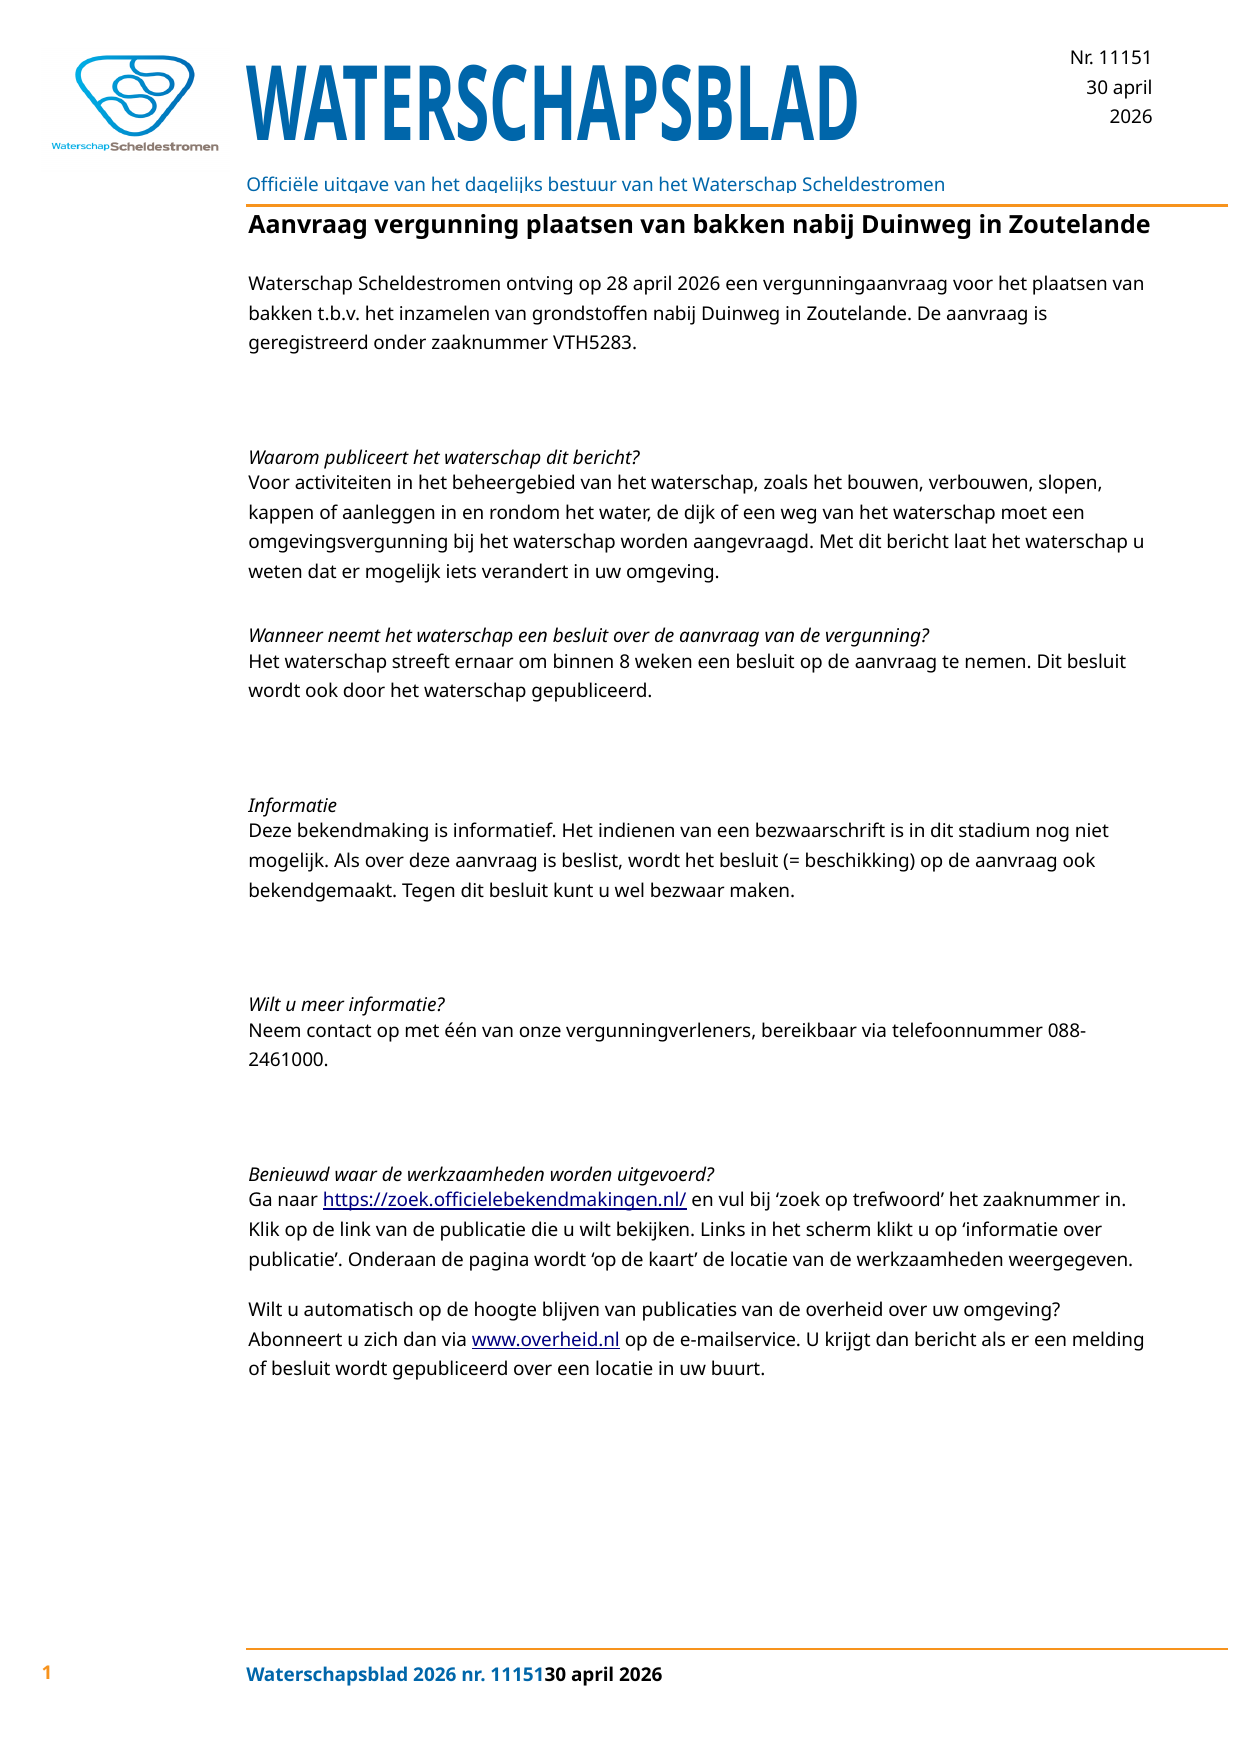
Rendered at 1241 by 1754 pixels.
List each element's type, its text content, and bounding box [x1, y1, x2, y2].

picture [41, 47, 231, 172]
text Ga naar https://zoek.officielebekendmakingen.nl/ en vul bij ‘zoek op trefwoord’ het zaaknummer in. Klik op de link van de publicatie die u wilt bekijken. Links in het scherm klikt u op ‘informatie over publicatie’. Onderaan de pagina wordt ‘op de kaart’ de locatie van de werkzaamheden weergegeven. [248, 1187, 1152, 1272]
text Neem contact op met één van onze vergunningverleners, bereikbaar via telefoonnummer 088-2461000. [248, 1017, 1152, 1072]
text Waterschap Scheldestromen ontving op 28 april 2026 een vergunningaanvraag voor het plaatsen van bakken t.b.v. het inzamelen van grondstoffen nabij Duinweg in Zoutelande. De aanvraag is geregistreerd onder zaaknummer VTH5283. [248, 270, 1152, 355]
text Wilt u meer informatie? [248, 991, 1152, 1017]
text Informatie [248, 792, 1152, 818]
text Wanneer neemt het waterschap een besluit over de aanvraag van de vergunning? [248, 622, 1152, 648]
text Wilt u automatisch op de hoogte blijven van publicaties van de overheid over uw omgeving? Abonneert u zich dan via www.overheid.nl op de e-mailservice. U krijgt dan bericht als er een melding of besluit wordt gepubliceerd over een locatie in uw buurt. [248, 1296, 1152, 1381]
text Deze bekendmaking is informatief. Het indienen van een bezwaarschrift is in dit stadium nog niet mogelijk. Als over deze aanvraag is beslist, wordt het besluit (= beschikking) op de aanvraag ook bekendgemaakt. Tegen dit besluit kunt u wel bezwaar maken. [248, 818, 1152, 903]
text Voor activiteiten in het beheergebied van het waterschap, zoals het bouwen, verbouwen, slopen, kappen of aanleggen in en rondom het water, de dijk of een weg van het waterschap moet een omgevingsvergunning bij het waterschap worden aangevraagd. Met dit bericht laat het waterschap u weten dat er mogelijk iets verandert in uw omgeving. [248, 469, 1152, 584]
text Waarom publiceert het waterschap dit bericht? [248, 444, 1152, 469]
text Aanvraag vergunning plaatsen van bakken nabij Duinweg in Zoutelande [248, 207, 1152, 241]
text Het waterschap streeft ernaar om binnen 8 weken een besluit op de aanvraag te nemen. Dit besluit wordt ook door het waterschap gepubliceerd. [248, 648, 1152, 703]
text Benieuwd waar de werkzaamheden worden uitgevoerd? [248, 1161, 1152, 1187]
